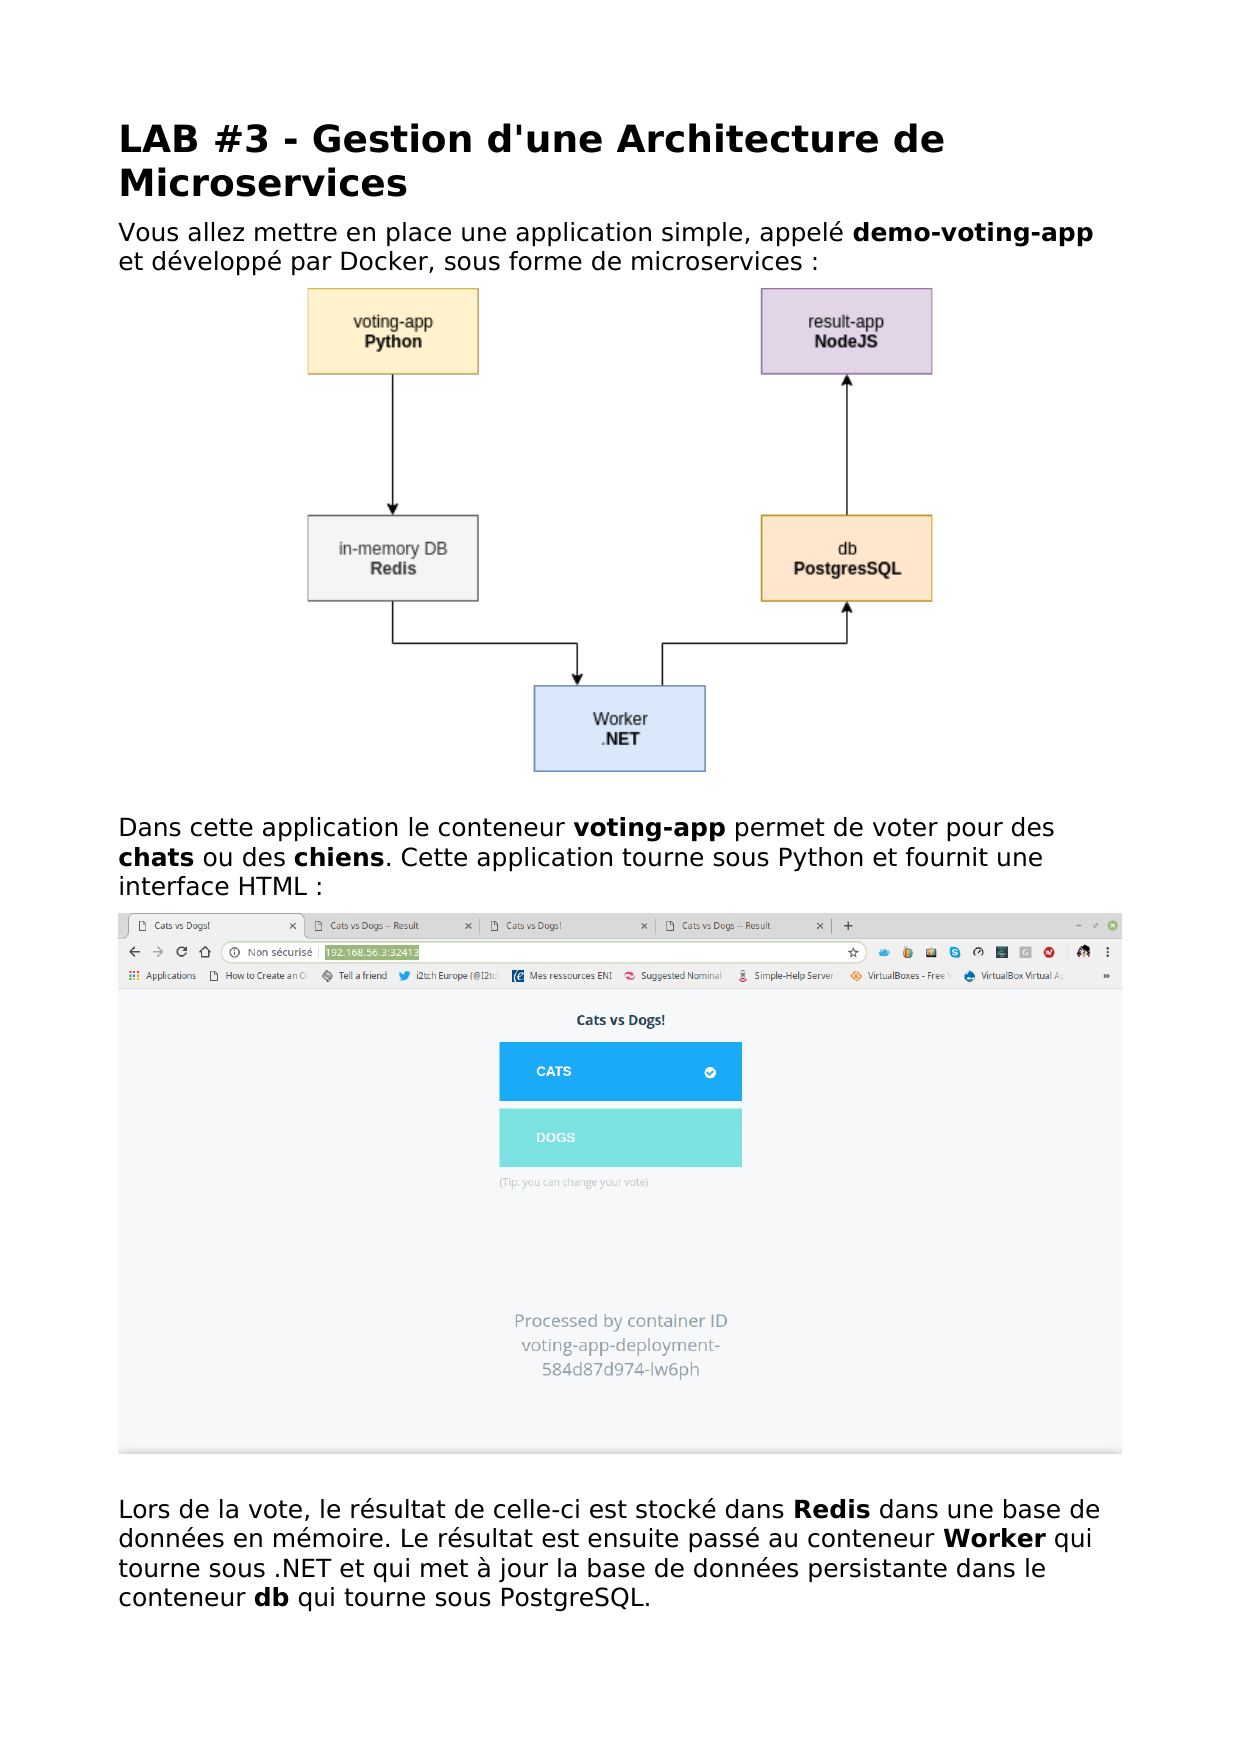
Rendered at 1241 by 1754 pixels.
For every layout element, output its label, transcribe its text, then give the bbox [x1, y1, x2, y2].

picture [307, 288, 933, 772]
subtitle LAB #3 - Gestion d'une Architecture de Microservices [118, 118, 1122, 205]
text Lors de la vote, le résultat de celle-ci est stocké dans Redis dans une base de données en mémoire. Le résultat est ensuite passé au conteneur Worker qui tourne sous .NET et qui met à jour la base de données persistante dans le conteneur db qui tourne sous PostgreSQL. [118, 1496, 1122, 1612]
text Vous allez mettre en place une application simple, appelé demo-voting-app et développé par Docker, sous forme de microservices : [118, 218, 1122, 276]
picture [118, 913, 1123, 1454]
text Dans cette application le conteneur voting-app permet de voter pour des chats ou des chiens. Cette application tourne sous Python et fournit une interface HTML : [118, 814, 1122, 901]
